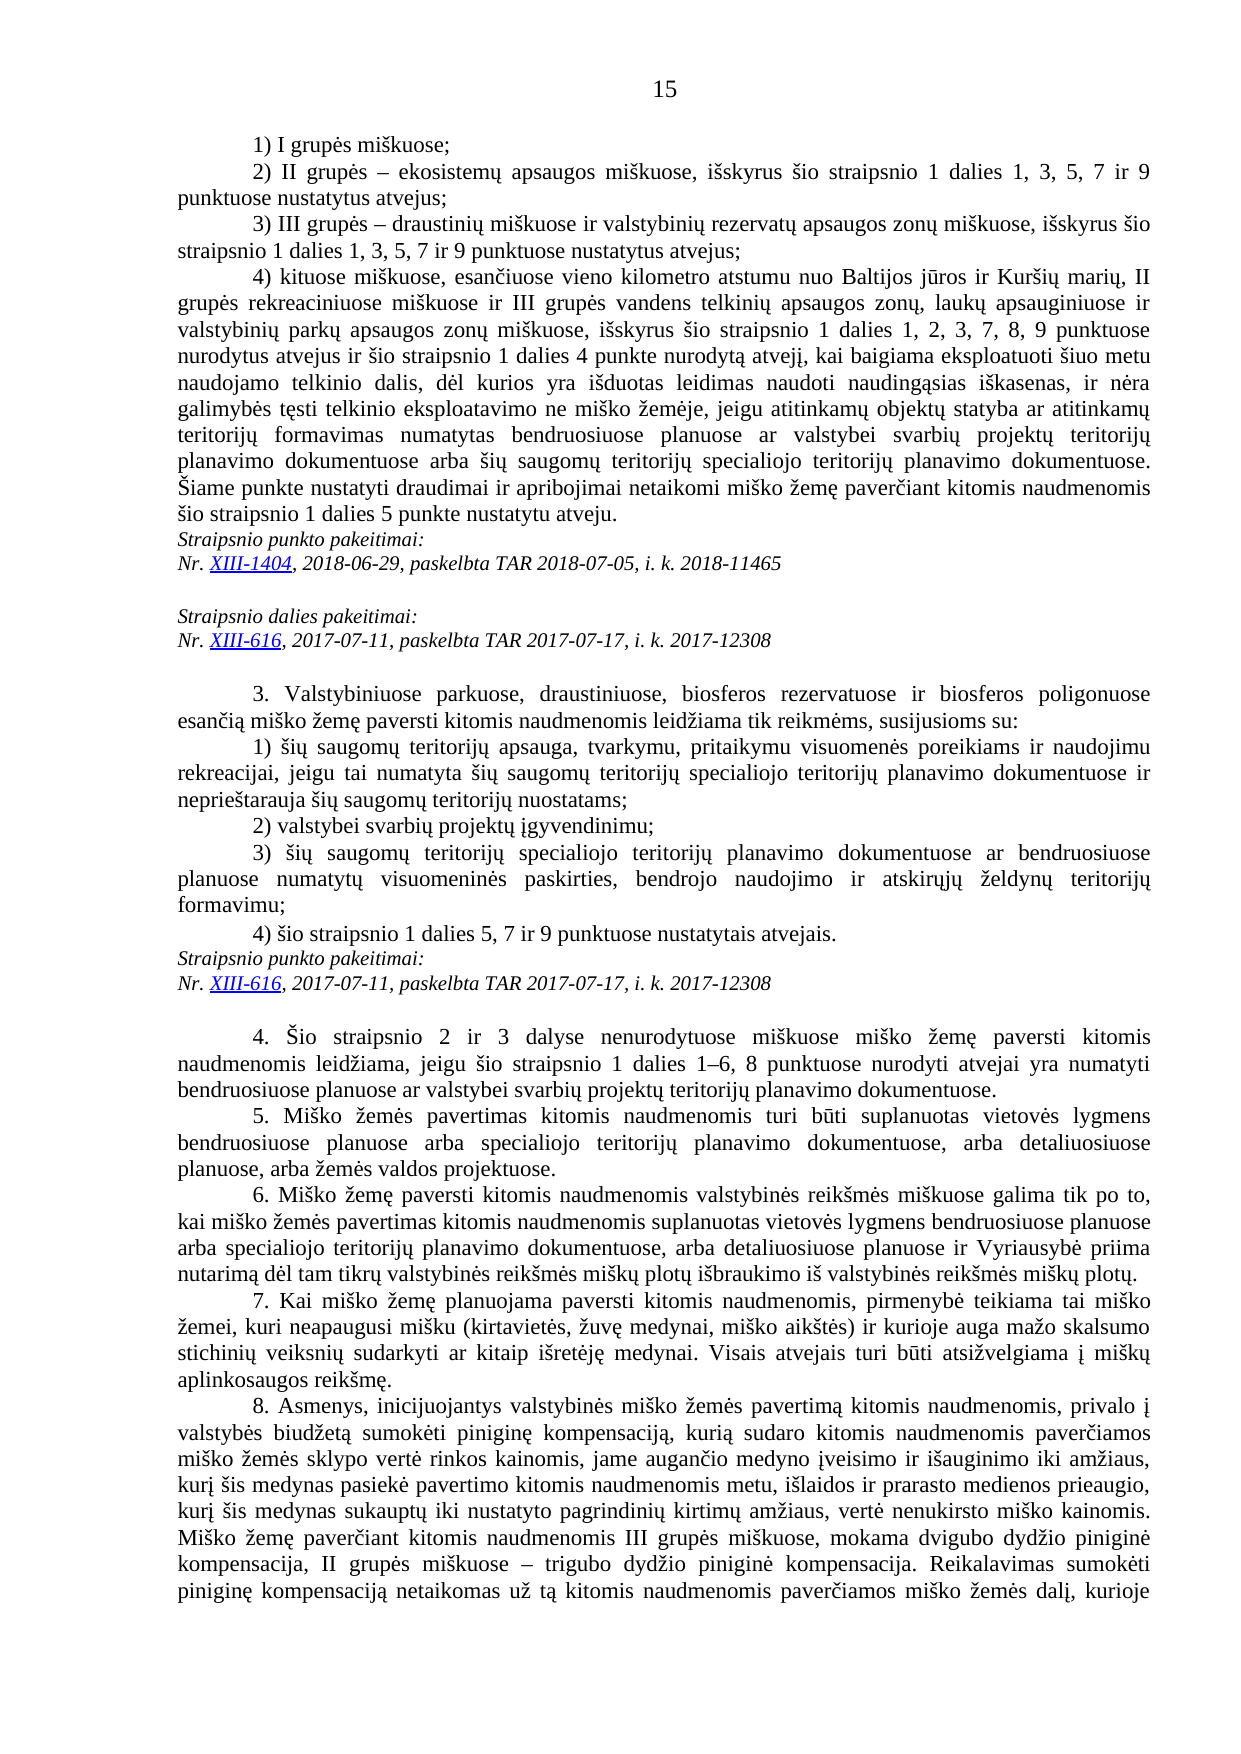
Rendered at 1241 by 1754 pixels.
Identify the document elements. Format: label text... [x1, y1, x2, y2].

text Nr. XIII-1404, 2018-06-29, paskelbta TAR 2018-07-05, i. k. 2018-11465 [177, 551, 1152, 575]
text Straipsnio punkto pakeitimai: [177, 946, 1152, 970]
text 4) kituose miškuose, esančiuose vieno kilometro atstumu nuo Baltijos jūros ir Kuršių marių, II grupės rekreaciniuose miškuose ir III grupės vandens telkinių apsaugos zonų, laukų apsauginiuose ir valstybinių parkų apsaugos zonų miškuose, išskyrus šio straipsnio 1 dalies 1, 2, 3, 7, 8, 9 punktuose nurodytus atvejus ir šio straipsnio 1 dalies 4 punkte nurodytą atvejį, kai baigiama eksploatuoti šiuo metu naudojamo telkinio dalis, dėl kurios yra išduotas leidimas naudoti naudingąsias iškasenas, ir nėra galimybės tęsti telkinio eksploatavimo ne miško žemėje, jeigu atitinkamų objektų statyba ar atitinkamų teritorijų formavimas numatytas bendruosiuose planuose ar valstybei svarbių projektų teritorijų planavimo dokumentuose arba šių saugomų teritorijų specialiojo teritorijų planavimo dokumentuose. Šiame punkte nustatyti draudimai ir apribojimai netaikomi miško žemę paverčiant kitomis naudmenomis šio straipsnio 1 dalies 5 punkte nustatytu atveju. [177, 263, 1152, 527]
text Nr. XIII-616, 2017-07-11, paskelbta TAR 2017-07-17, i. k. 2017-12308 [177, 628, 1152, 652]
text 4) šio straipsnio 1 dalies 5, 7 ir 9 punktuose nustatytais atvejais. [177, 918, 1152, 946]
text 3) šių saugomų teritorijų specialiojo teritorijų planavimo dokumentuose ar bendruosiuose planuose numatytų visuomeninės paskirties, bendrojo naudojimo ir atskirųjų želdynų teritorijų formavimu; [177, 838, 1152, 918]
text 6. Miško žemę paversti kitomis naudmenomis valstybinės reikšmės miškuose galima tik po to, kai miško žemės pavertimas kitomis naudmenomis suplanuotas vietovės lygmens bendruosiuose planuose arba specialiojo teritorijų planavimo dokumentuose, arba detaliuosiuose planuose ir Vyriausybė priima nutarimą dėl tam tikrų valstybinės reikšmės miškų plotų išbraukimo iš valstybinės reikšmės miškų plotų. [177, 1181, 1152, 1287]
text 1) šių saugomų teritorijų apsauga, tvarkymu, pritaikymu visuomenės poreikiams ir naudojimu rekreacijai, jeigu tai numatyta šių saugomų teritorijų specialiojo teritorijų planavimo dokumentuose ir neprieštarauja šių saugomų teritorijų nuostatams; [177, 733, 1152, 812]
text 7. Kai miško žemę planuojama paversti kitomis naudmenomis, pirmenybė teikiama tai miško žemei, kuri neapaugusi mišku (kirtavietės, žuvę medynai, miško aikštės) ir kurioje auga mažo skalsumo stichinių veiksnių sudarkyti ar kitaip išretėję medynai. Visais atvejais turi būti atsižvelgiama į miškų aplinkosaugos reikšmę. [177, 1287, 1152, 1392]
text Nr. XIII-616, 2017-07-11, paskelbta TAR 2017-07-17, i. k. 2017-12308 [177, 970, 1152, 994]
text Straipsnio punkto pakeitimai: [177, 527, 1152, 551]
text 3) III grupės – draustinių miškuose ir valstybinių rezervatų apsaugos zonų miškuose, išskyrus šio straipsnio 1 dalies 1, 3, 5, 7 ir 9 punktuose nustatytus atvejus; [177, 210, 1152, 263]
text 2) II grupės – ekosistemų apsaugos miškuose, išskyrus šio straipsnio 1 dalies 1, 3, 5, 7 ir 9 punktuose nustatytus atvejus; [177, 158, 1152, 210]
text 3. Valstybiniuose parkuose, draustiniuose, biosferos rezervatuose ir biosferos poligonuose esančią miško žemę paversti kitomis naudmenomis leidžiama tik reikmėms, susijusioms su: [177, 680, 1152, 733]
text 2) valstybei svarbių projektų įgyvendinimu; [177, 812, 1152, 838]
text 1) I grupės miškuose; [177, 131, 1152, 158]
text 4. Šio straipsnio 2 ir 3 dalyse nenurodytuose miškuose miško žemę paversti kitomis naudmenomis leidžiama, jeigu šio straipsnio 1 dalies 1–6, 8 punktuose nurodyti atvejai yra numatyti bendruosiuose planuose ar valstybei svarbių projektų teritorijų planavimo dokumentuose. [177, 1023, 1152, 1102]
text 8. Asmenys, inicijuojantys valstybinės miško žemės pavertimą kitomis naudmenomis, privalo į valstybės biudžetą sumokėti piniginę kompensaciją, kurią sudaro kitomis naudmenomis paverčiamos miško žemės sklypo vertė rinkos kainomis, jame augančio medyno įveisimo ir išauginimo iki amžiaus, kurį šis medynas pasiekė pavertimo kitomis naudmenomis metu, išlaidos ir prarasto medienos prieaugio, kurį šis medynas sukauptų iki nustatyto pagrindinių kirtimų amžiaus, vertė nenukirsto miško kainomis. Miško žemę paverčiant kitomis naudmenomis III grupės miškuose, mokama dvigubo dydžio piniginė kompensacija, II grupės miškuose – trigubo dydžio piniginė kompensacija. Reikalavimas sumokėti piniginę kompensaciją netaikomas už tą kitomis naudmenomis paverčiamos miško žemės dalį, kurioje [177, 1392, 1152, 1603]
text Straipsnio dalies pakeitimai: [177, 603, 1152, 628]
text 5. Miško žemės pavertimas kitomis naudmenomis turi būti suplanuotas vietovės lygmens bendruosiuose planuose arba specialiojo teritorijų planavimo dokumentuose, arba detaliuosiuose planuose, arba žemės valdos projektuose. [177, 1102, 1152, 1181]
